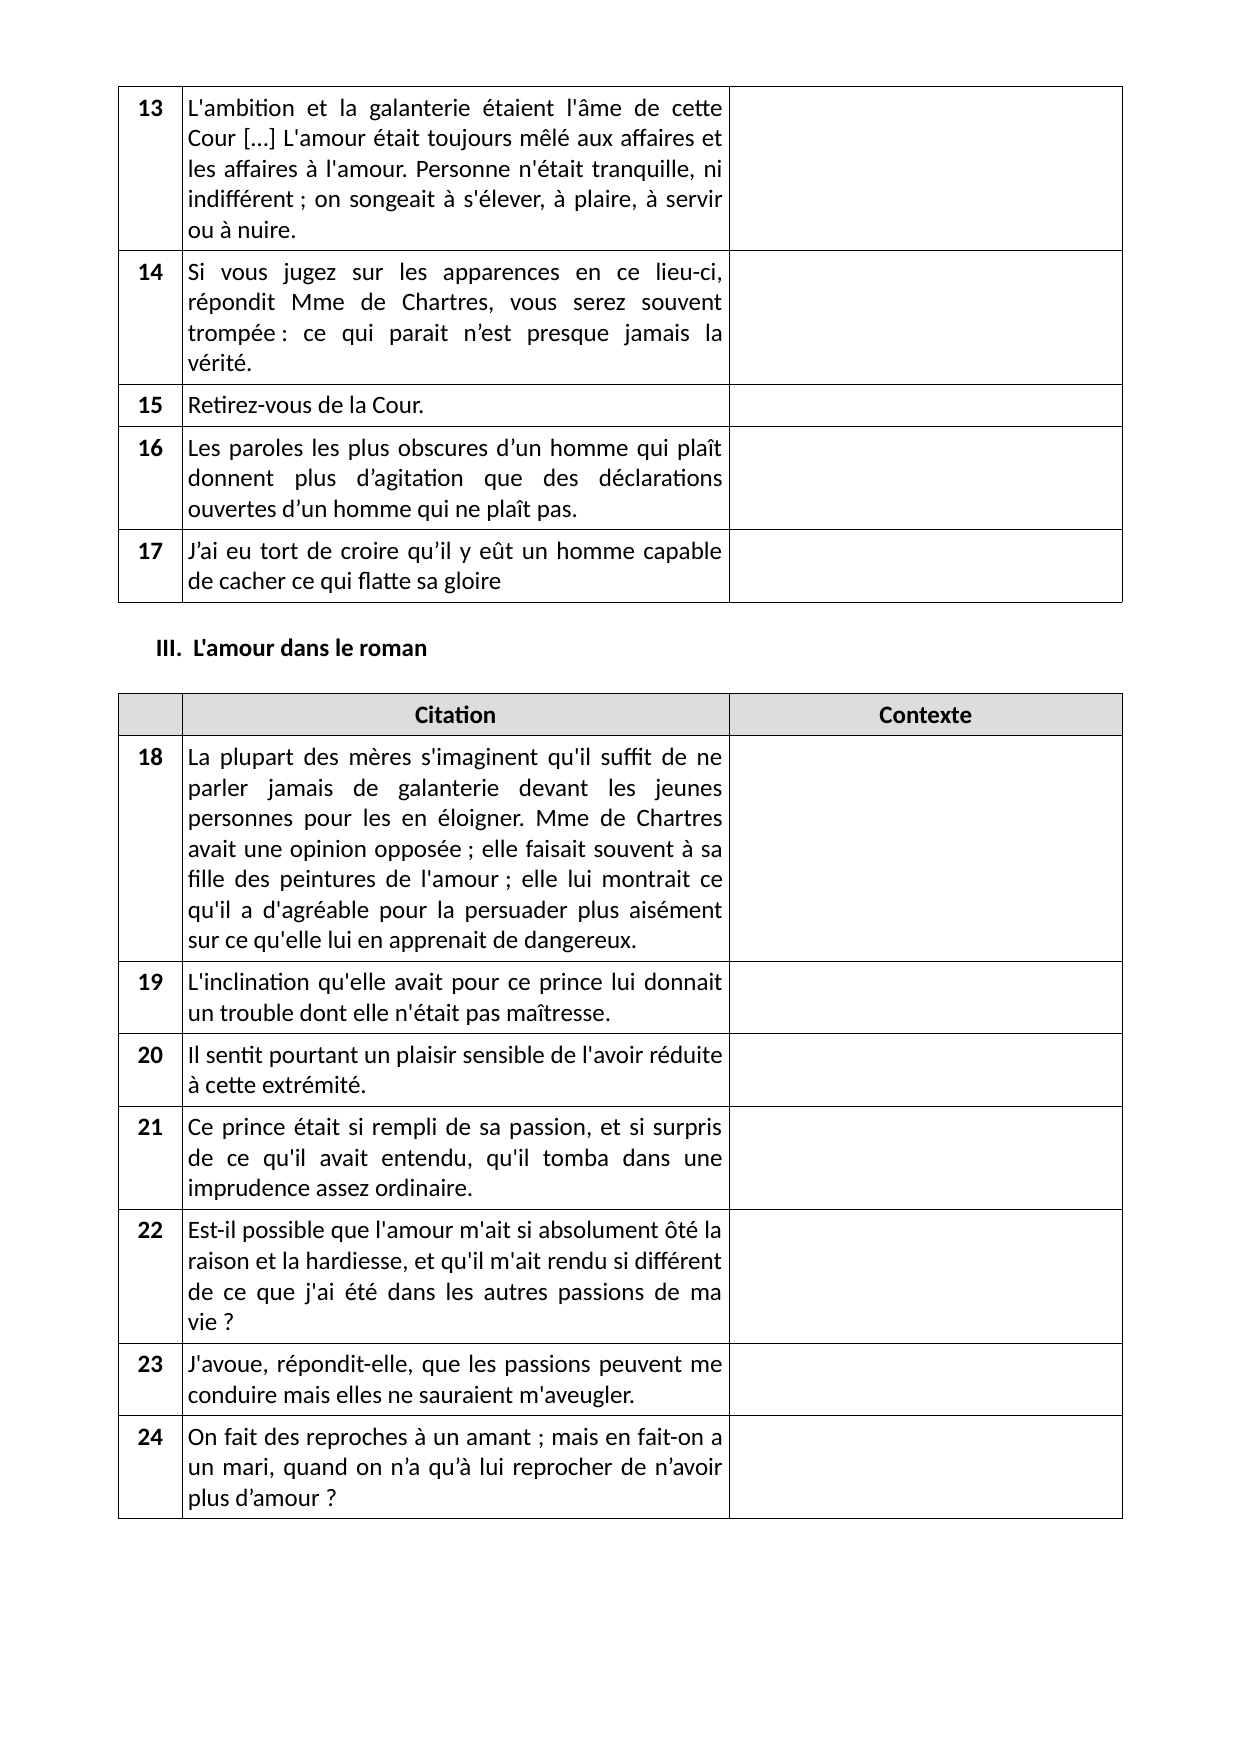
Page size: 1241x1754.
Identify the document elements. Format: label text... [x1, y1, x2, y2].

table_cell Les paroles les plus obscures d’un homme qui plaît donnent plus d’agitation que des déclarations ouvertes d’un homme qui ne plaît pas. [183, 427, 729, 529]
table_cell [730, 385, 1122, 426]
table_cell [730, 1416, 1122, 1518]
table_cell [730, 251, 1122, 384]
table_cell 21 [119, 1107, 182, 1209]
table_cell [730, 530, 1122, 602]
table_cell [730, 87, 1122, 250]
table_cell [730, 1210, 1122, 1342]
table_cell [730, 1034, 1122, 1106]
table_cell [730, 962, 1122, 1033]
table_cell [730, 1344, 1122, 1415]
table_cell Retirez-vous de la Cour. [183, 385, 729, 426]
table_cell 16 [119, 427, 182, 529]
table_cell [730, 427, 1122, 529]
table_cell La plupart des mères s'imaginent qu'il suffit de ne parler jamais de galanterie devant les jeunes personnes pour les en éloigner. Mme de Chartres avait une opinion opposée ; elle faisait souvent à sa fille des peintures de l'amour ; elle lui montrait ce qu'il a d'agréable pour la persuader plus aisément sur ce qu'elle lui en apprenait de dangereux. [183, 736, 729, 961]
table_cell On fait des reproches à un amant ; mais en fait-on a un mari, quand on n’a qu’à lui reprocher de n’avoir plus d’amour ? [183, 1416, 729, 1518]
table_header Citation [183, 694, 729, 735]
table_cell 24 [119, 1416, 182, 1518]
table_cell Il sentit pourtant un plaisir sensible de l'avoir réduite à cette extrémité. [183, 1034, 729, 1106]
table_cell Ce prince était si rempli de sa passion, et si surpris de ce qu'il avait entendu, qu'il tomba dans une imprudence assez ordinaire. [183, 1107, 729, 1209]
table_cell 15 [119, 385, 182, 426]
table_cell Si vous jugez sur les apparences en ce lieu-ci, répondit Mme de Chartres, vous serez souvent trompée : ce qui parait n’est presque jamais la vérité. [183, 251, 729, 384]
table_cell J’ai eu tort de croire qu’il y eût un homme capable de cacher ce qui flatte sa gloire [183, 530, 729, 602]
table_cell 22 [119, 1210, 182, 1342]
table_cell 13 [119, 87, 182, 250]
table_header Contexte [730, 694, 1122, 735]
table_cell [730, 1107, 1122, 1209]
table_cell L'inclination qu'elle avait pour ce prince lui donnait un trouble dont elle n'était pas maîtresse. [183, 962, 729, 1033]
table_cell 17 [119, 530, 182, 602]
table_cell 18 [119, 736, 182, 961]
list L'amour dans le roman [156, 632, 1122, 663]
table_cell Est-il possible que l'amour m'ait si absolument ôté la raison et la hardiesse, et qu'il m'ait rendu si différent de ce que j'ai été dans les autres passions de ma vie ? [183, 1210, 729, 1342]
table_cell 23 [119, 1344, 182, 1415]
table_cell L'ambition et la galanterie étaient l'âme de cette Cour […] L'amour était toujours mêlé aux affaires et les affaires à l'amour. Personne n'était tranquille, ni indifférent ; on songeait à s'élever, à plaire, à servir ou à nuire. [183, 87, 729, 250]
table_header [119, 694, 182, 735]
table_cell 20 [119, 1034, 182, 1106]
table_cell 19 [119, 962, 182, 1033]
table_cell J'avoue, répondit-elle, que les passions peuvent me conduire mais elles ne sauraient m'aveugler. [183, 1344, 729, 1415]
table_cell 14 [119, 251, 182, 384]
table_cell [730, 736, 1122, 961]
